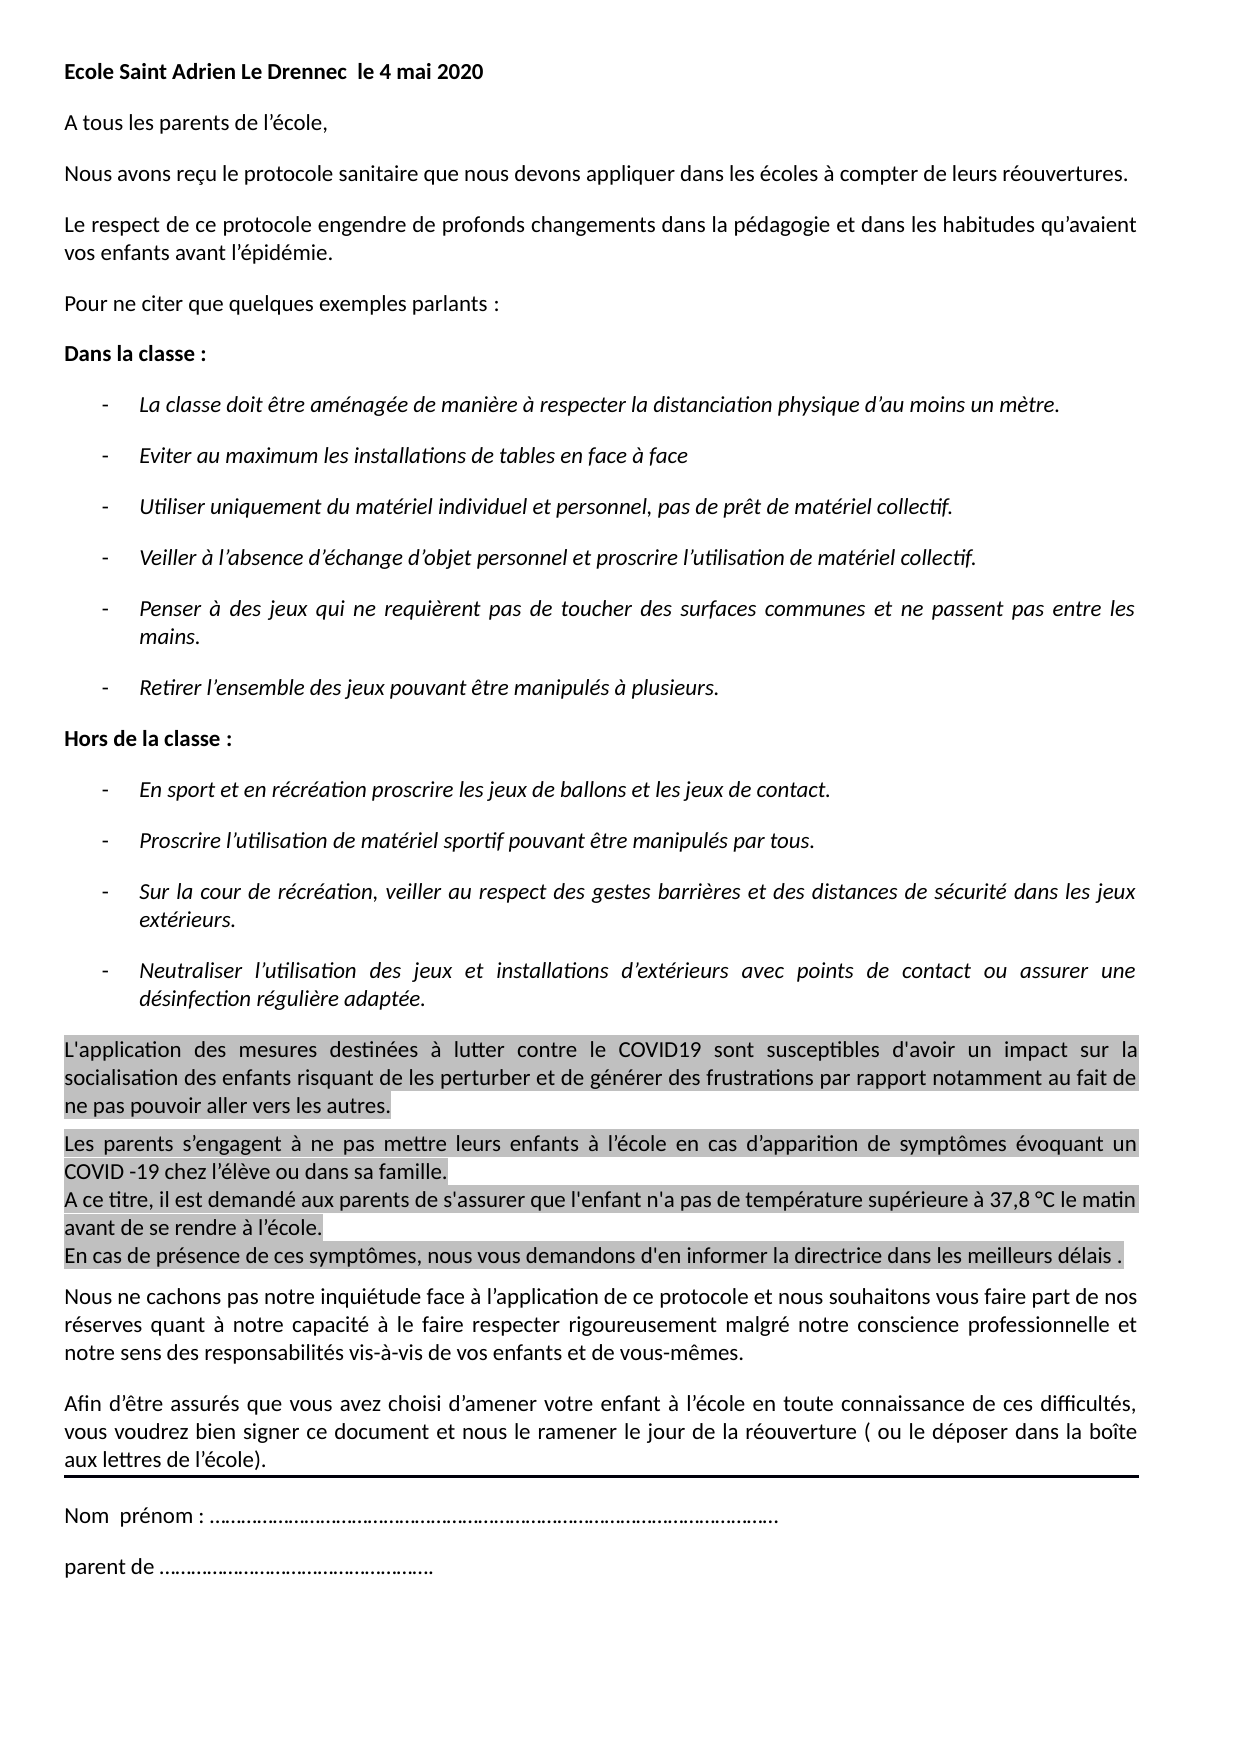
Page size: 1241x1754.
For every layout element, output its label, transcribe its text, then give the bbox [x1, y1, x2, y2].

text Nous avons reçu le protocole sanitaire que nous devons appliquer dans les écoles à compter de leurs réouvertures. [64, 159, 1139, 187]
text Les parents s’engagent à ne pas mettre leurs enfants à l’école en cas d’apparition de symptômes évoquant un COVID -19 chez l’élève ou dans sa famille. [64, 1129, 1139, 1185]
text A ce titre, il est demandé aux parents de s'assurer que l'enfant n'a pas de température supérieure à 37,8 °C le matin avant de se rendre à l’école. [64, 1185, 1139, 1241]
text Hors de la classe : [64, 724, 1139, 752]
text Nom prénom : ……………………………………………………………………………………………… [64, 1501, 1139, 1529]
list Sur la cour de récréation, veiller au respect des gestes barrières et des distances de sécurité dans les jeux extérieurs. [102, 877, 1139, 933]
text Afin d’être assurés que vous avez choisi d’amener votre enfant à l’école en toute connaissance de ces difficultés, vous voudrez bien signer ce document et nous le ramener le jour de la réouverture ( ou le déposer dans la boîte aux lettres de l’école). [64, 1389, 1139, 1475]
list Utiliser uniquement du matériel individuel et personnel, pas de prêt de matériel collectif. [102, 492, 1139, 520]
list Veiller à l’absence d’échange d’objet personnel et proscrire l’utilisation de matériel collectif. [102, 543, 1139, 571]
list Neutraliser l’utilisation des jeux et installations d’extérieurs avec points de contact ou assurer une désinfection régulière adaptée. [102, 956, 1139, 1012]
text En cas de présence de ces symptômes, nous vous demandons d'en informer la directrice dans les meilleurs délais . [64, 1241, 1139, 1269]
list Penser à des jeux qui ne requièrent pas de toucher des surfaces communes et ne passent pas entre les mains. [102, 594, 1139, 650]
text parent de ……………………………………………. [64, 1552, 1139, 1580]
text A tous les parents de l’école, [64, 108, 1139, 136]
list Eviter au maximum les installations de tables en face à face [102, 441, 1139, 469]
text Dans la classe : [64, 339, 1139, 368]
text Pour ne citer que quelques exemples parlants : [64, 289, 1139, 317]
text Ecole Saint Adrien Le Drennec le 4 mai 2020 [64, 57, 1139, 85]
list Proscrire l’utilisation de matériel sportif pouvant être manipulés par tous. [102, 826, 1139, 854]
text Nous ne cachons pas notre inquiétude face à l’application de ce protocole et nous souhaitons vous faire part de nos réserves quant à notre capacité à le faire respecter rigoureusement malgré notre conscience professionnelle et notre sens des responsabilités vis-à-vis de vos enfants et de vous-mêmes. [64, 1282, 1139, 1366]
list Retirer l’ensemble des jeux pouvant être manipulés à plusieurs. [102, 673, 1139, 701]
text L'application des mesures destinées à lutter contre le COVID19 sont susceptibles d'avoir un impact sur la socialisation des enfants risquant de les perturber et de générer des frustrations par rapport notamment au fait de ne pas pouvoir aller vers les autres. [64, 1035, 1139, 1119]
list En sport et en récréation proscrire les jeux de ballons et les jeux de contact. [102, 775, 1139, 803]
text Le respect de ce protocole engendre de profonds changements dans la pédagogie et dans les habitudes qu’avaient vos enfants avant l’épidémie. [64, 210, 1139, 266]
list La classe doit être aménagée de manière à respecter la distanciation physique d’au moins un mètre. [102, 391, 1139, 418]
